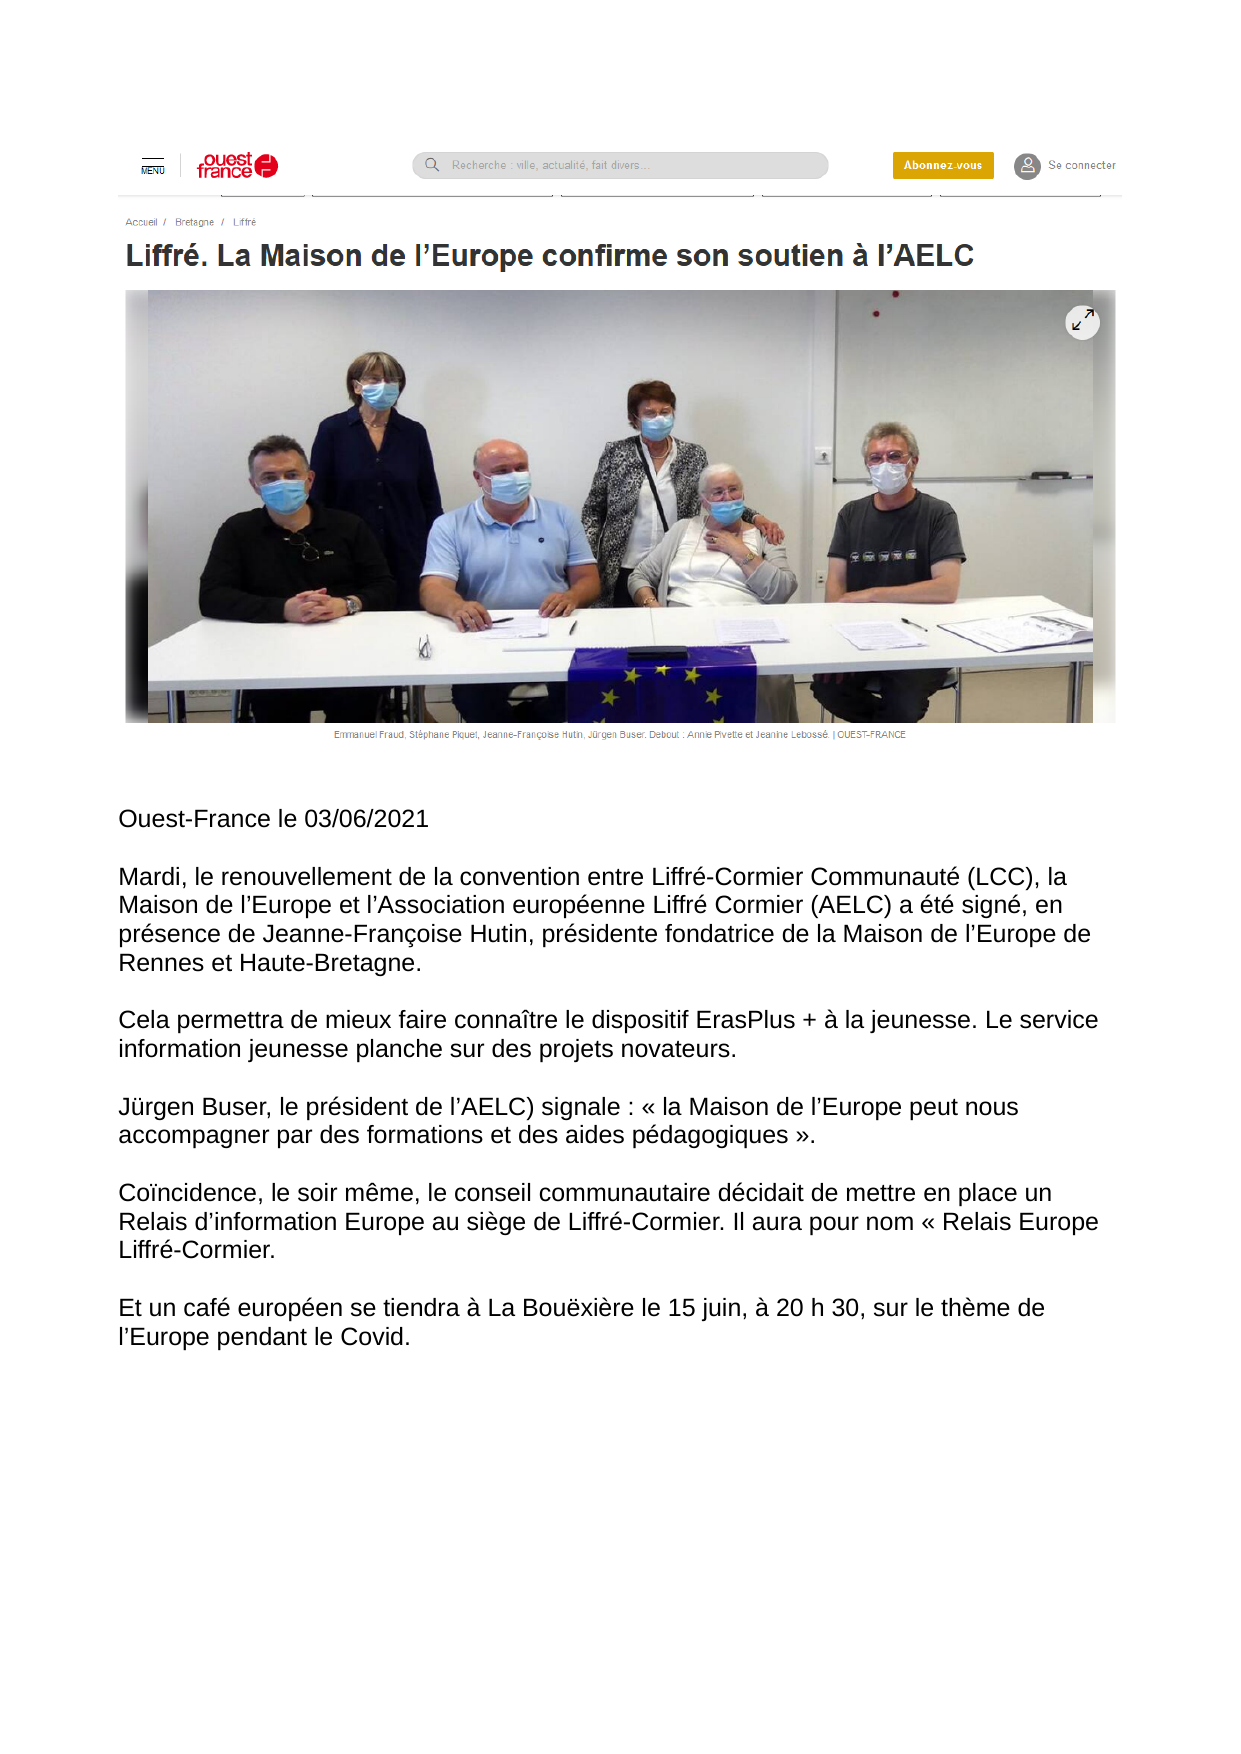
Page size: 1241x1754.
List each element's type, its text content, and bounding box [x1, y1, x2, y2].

text Cela permettra de mieux faire connaître le dispositif ErasPlus + à la jeunesse. Le service information jeunesse planche sur des projets novateurs. [118, 1005, 1122, 1063]
text Coïncidence, le soir même, le conseil communautaire décidait de mettre en place un Relais d’information Europe au siège de Liffré-Cormier. Il aura pour nom « Relais Europe Liffré-Cormier. [118, 1178, 1122, 1264]
text Jürgen Buser, le président de l’AELC) signale : « la Maison de l’Europe peut nous accompagner par des formations et des aides pédagogiques ». [118, 1092, 1122, 1149]
picture [118, 146, 1123, 747]
text Ouest-France le 03/06/2021 [118, 804, 1122, 833]
text Et un café européen se tiendra à La Bouëxière le 15 juin, à 20 h 30, sur le thème de l’Europe pendant le Covid. [118, 1293, 1122, 1350]
text Mardi, le renouvellement de la convention entre Liffré-Cormier Communauté (LCC), la Maison de l’Europe et l’Association européenne Liffré Cormier (AELC) a été signé, en présence de Jeanne-Françoise Hutin, présidente fondatrice de la Maison de l’Europe de Rennes et Haute-Bretagne. [118, 862, 1122, 977]
